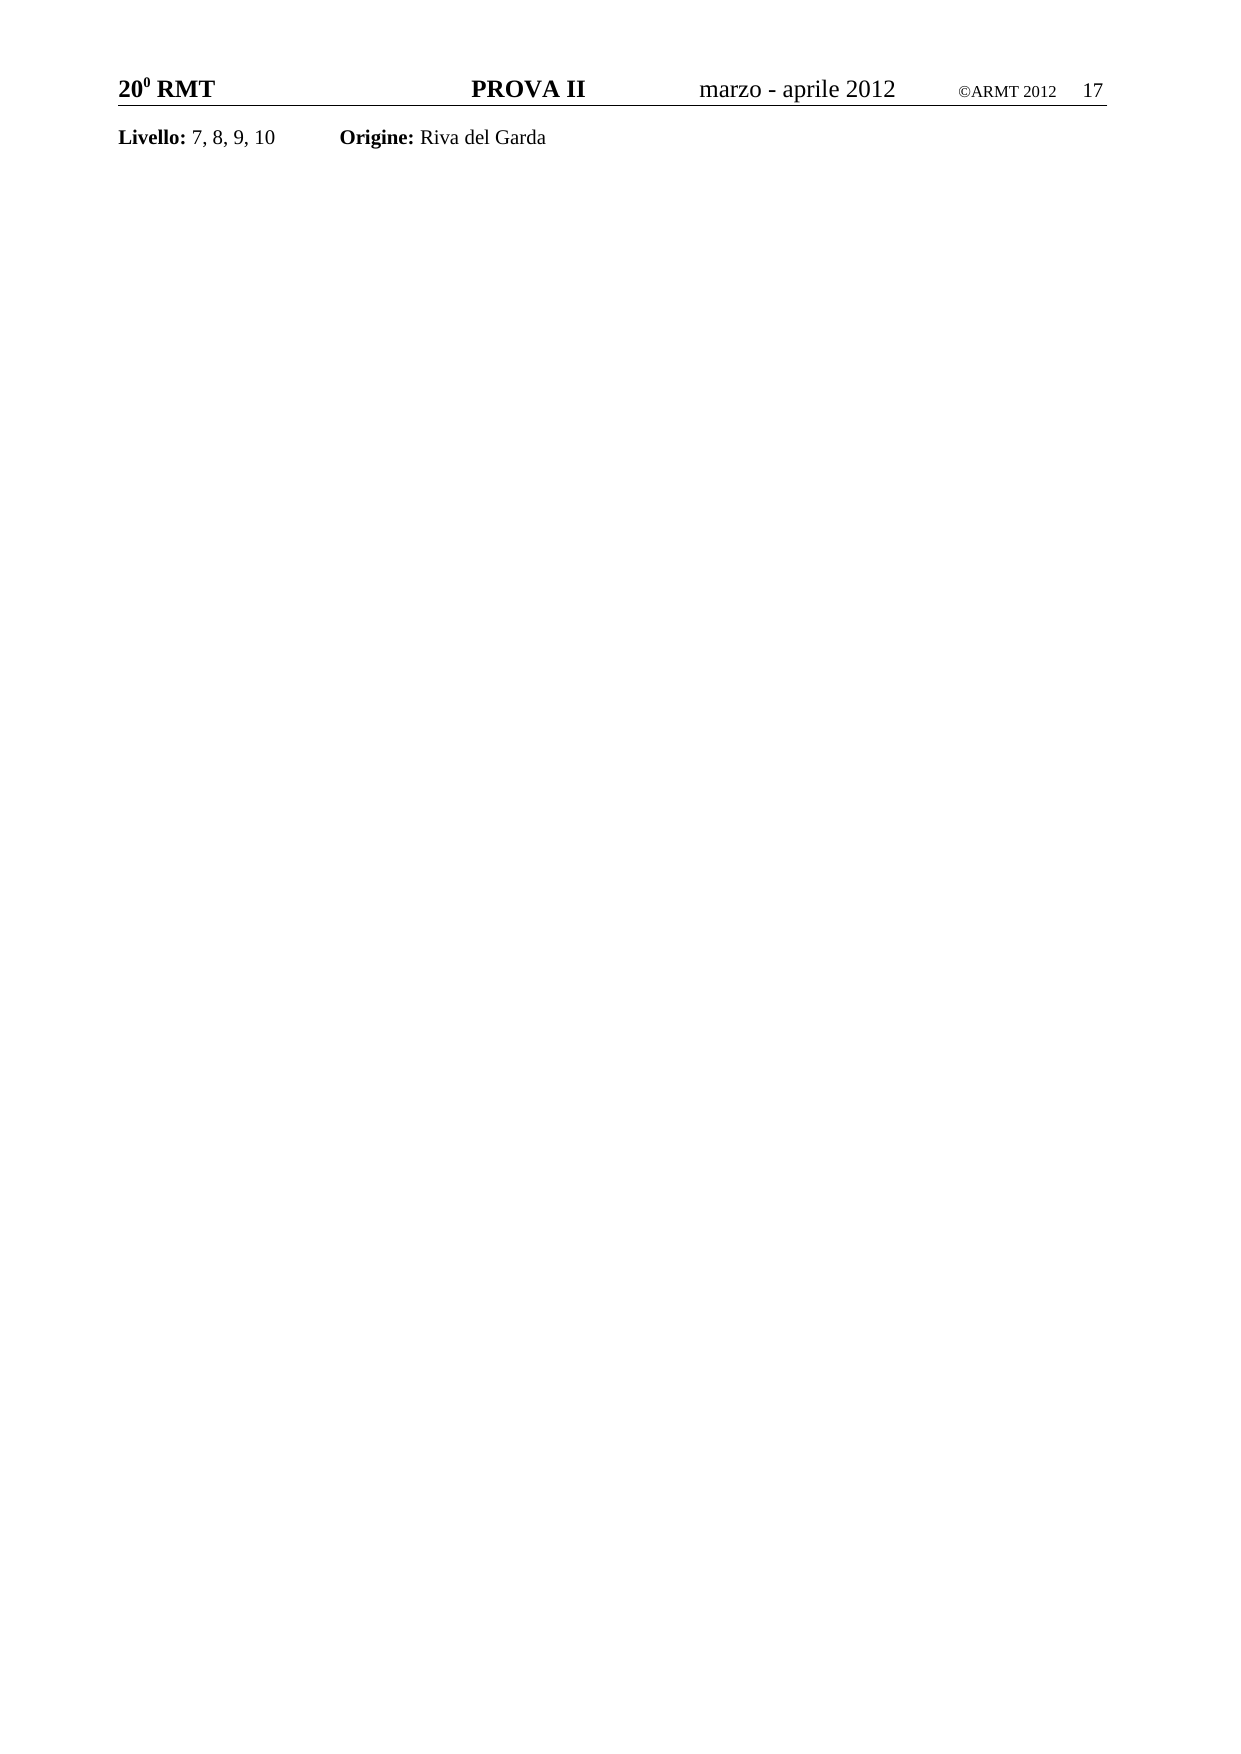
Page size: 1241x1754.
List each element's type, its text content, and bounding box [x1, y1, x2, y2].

subtitle Livello: 7, 8, 9, 10 Origine: Riva del Garda [118, 125, 1122, 149]
